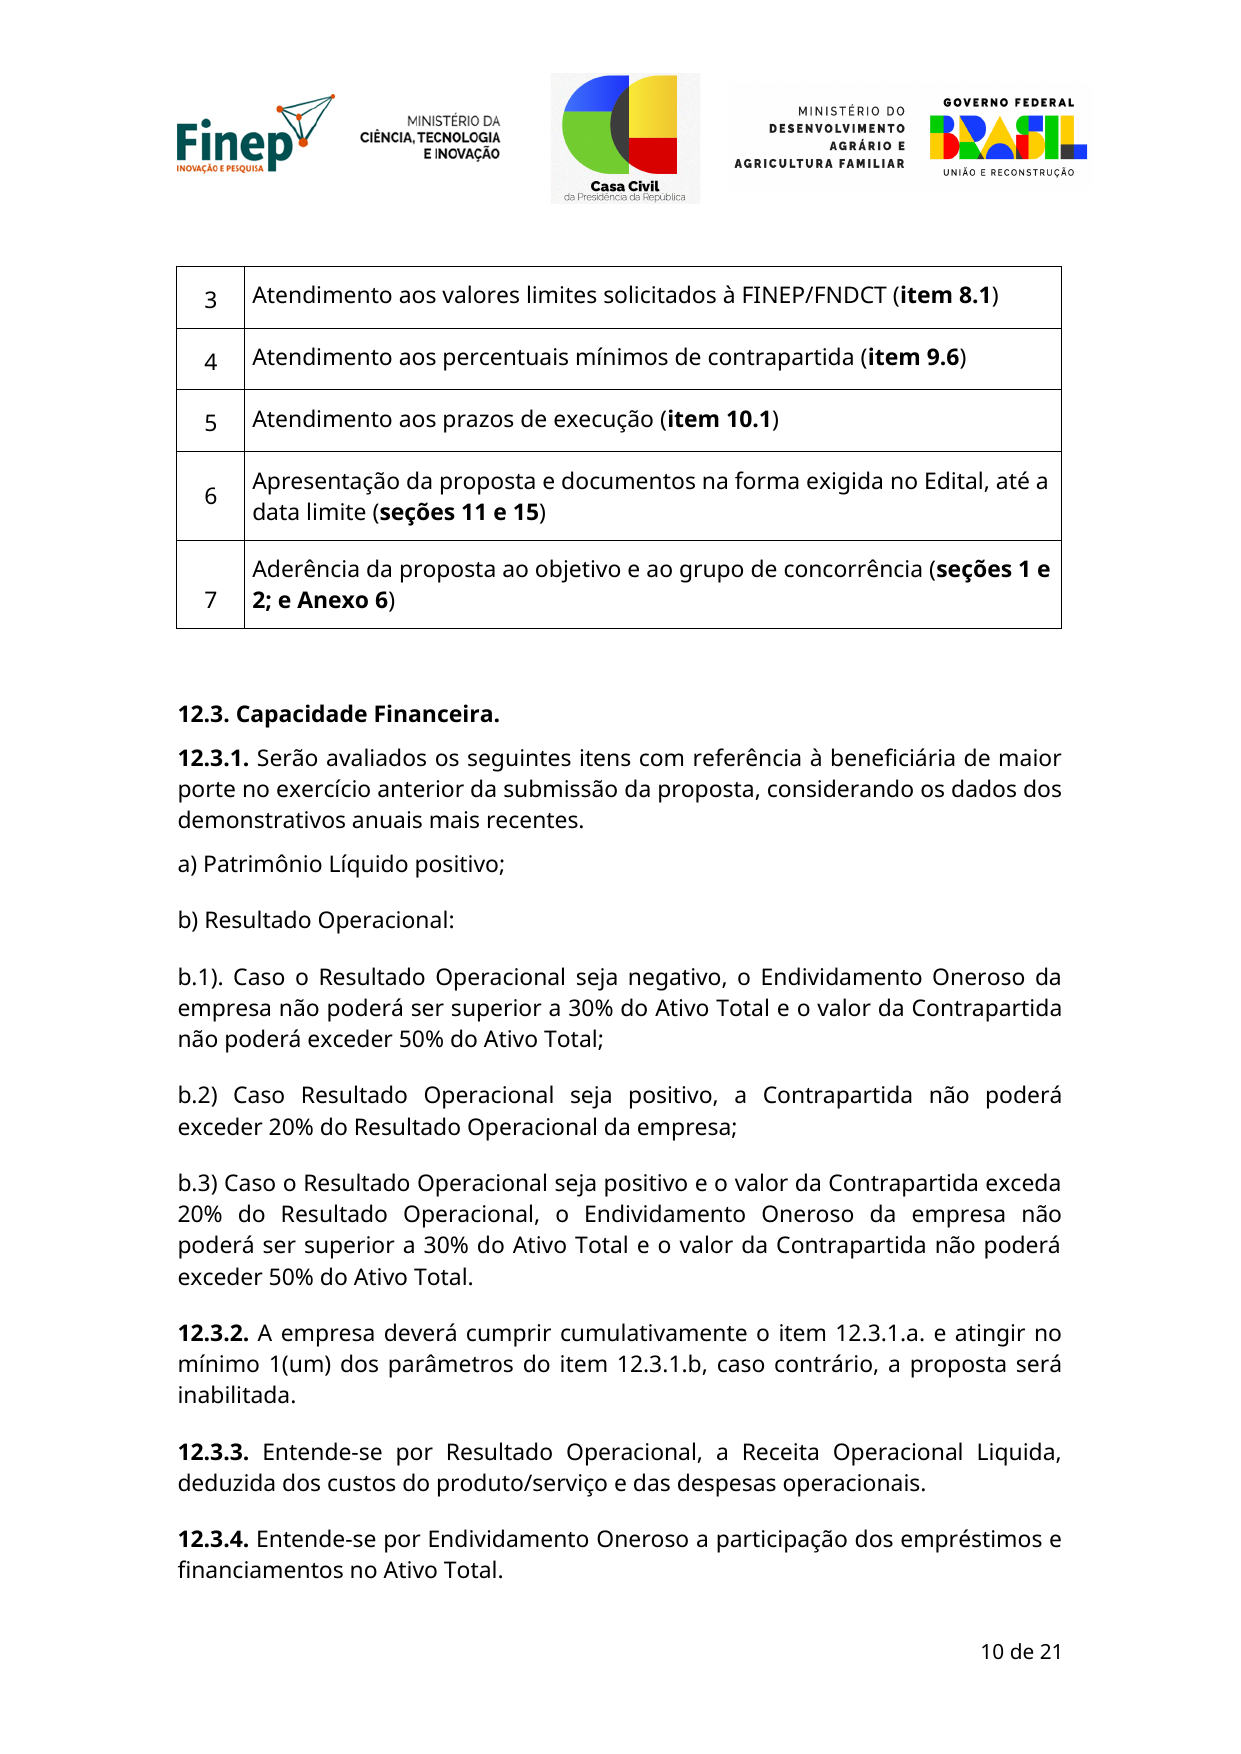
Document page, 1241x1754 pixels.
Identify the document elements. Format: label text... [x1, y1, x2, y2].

text 12.3.2. A empresa deverá cumprir cumulativamente o item 12.3.1.a. e atingir no mínimo 1(um) dos parâmetros do item 12.3.1.b, caso contrário, a proposta será inabilitada. [177, 1317, 1063, 1411]
text b.1). Caso o Resultado Operacional seja negativo, o Endividamento Oneroso da empresa não poderá ser superior a 30% do Ativo Total e o valor da Contrapartida não poderá exceder 50% do Ativo Total; [177, 961, 1063, 1054]
table_cell Atendimento aos valores limites solicitados à FINEP/FNDCT (item 8.1) [245, 267, 1061, 328]
text 12.3.1. Serão avaliados os seguintes itens com referência à beneficiária de maior porte no exercício anterior da submissão da proposta, considerando os dados dos demonstrativos anuais mais recentes. [177, 742, 1063, 836]
table_cell 7 [177, 541, 244, 628]
table_cell 6 [177, 452, 244, 540]
text 12.3.3. Entende-se por Resultado Operacional, a Receita Operacional Liquida, deduzida dos custos do produto/serviço e das despesas operacionais. [177, 1436, 1063, 1498]
text b.2) Caso Resultado Operacional seja positivo, a Contrapartida não poderá exceder 20% do Resultado Operacional da empresa; [177, 1079, 1063, 1142]
table_cell 3 [177, 267, 244, 328]
table_cell Apresentação da proposta e documentos na forma exigida no Edital, até a data limite (seções 11 e 15) [245, 452, 1061, 540]
table_cell Atendimento aos prazos de execução (item 10.1) [245, 390, 1061, 451]
table_cell 4 [177, 329, 244, 389]
table_cell Atendimento aos percentuais mínimos de contrapartida (item 9.6) [245, 329, 1061, 389]
text a) Patrimônio Líquido positivo; [177, 848, 1063, 879]
table_cell 5 [177, 390, 244, 451]
text b) Resultado Operacional: [177, 904, 1063, 936]
text b.3) Caso o Resultado Operacional seja positivo e o valor da Contrapartida exceda 20% do Resultado Operacional, o Endividamento Oneroso da empresa não poderá ser superior a 30% do Ativo Total e o valor da Contrapartida não poderá exceder 50% do Ativo Total. [177, 1167, 1063, 1292]
text 12.3. Capacidade Financeira. [177, 698, 1063, 729]
table_cell Aderência da proposta ao objetivo e ao grupo de concorrência (seções 1 e 2; e Anexo 6) [245, 541, 1061, 628]
text 12.3.4. Entende-se por Endividamento Oneroso a participação dos empréstimos e financiamentos no Ativo Total. [177, 1523, 1063, 1586]
